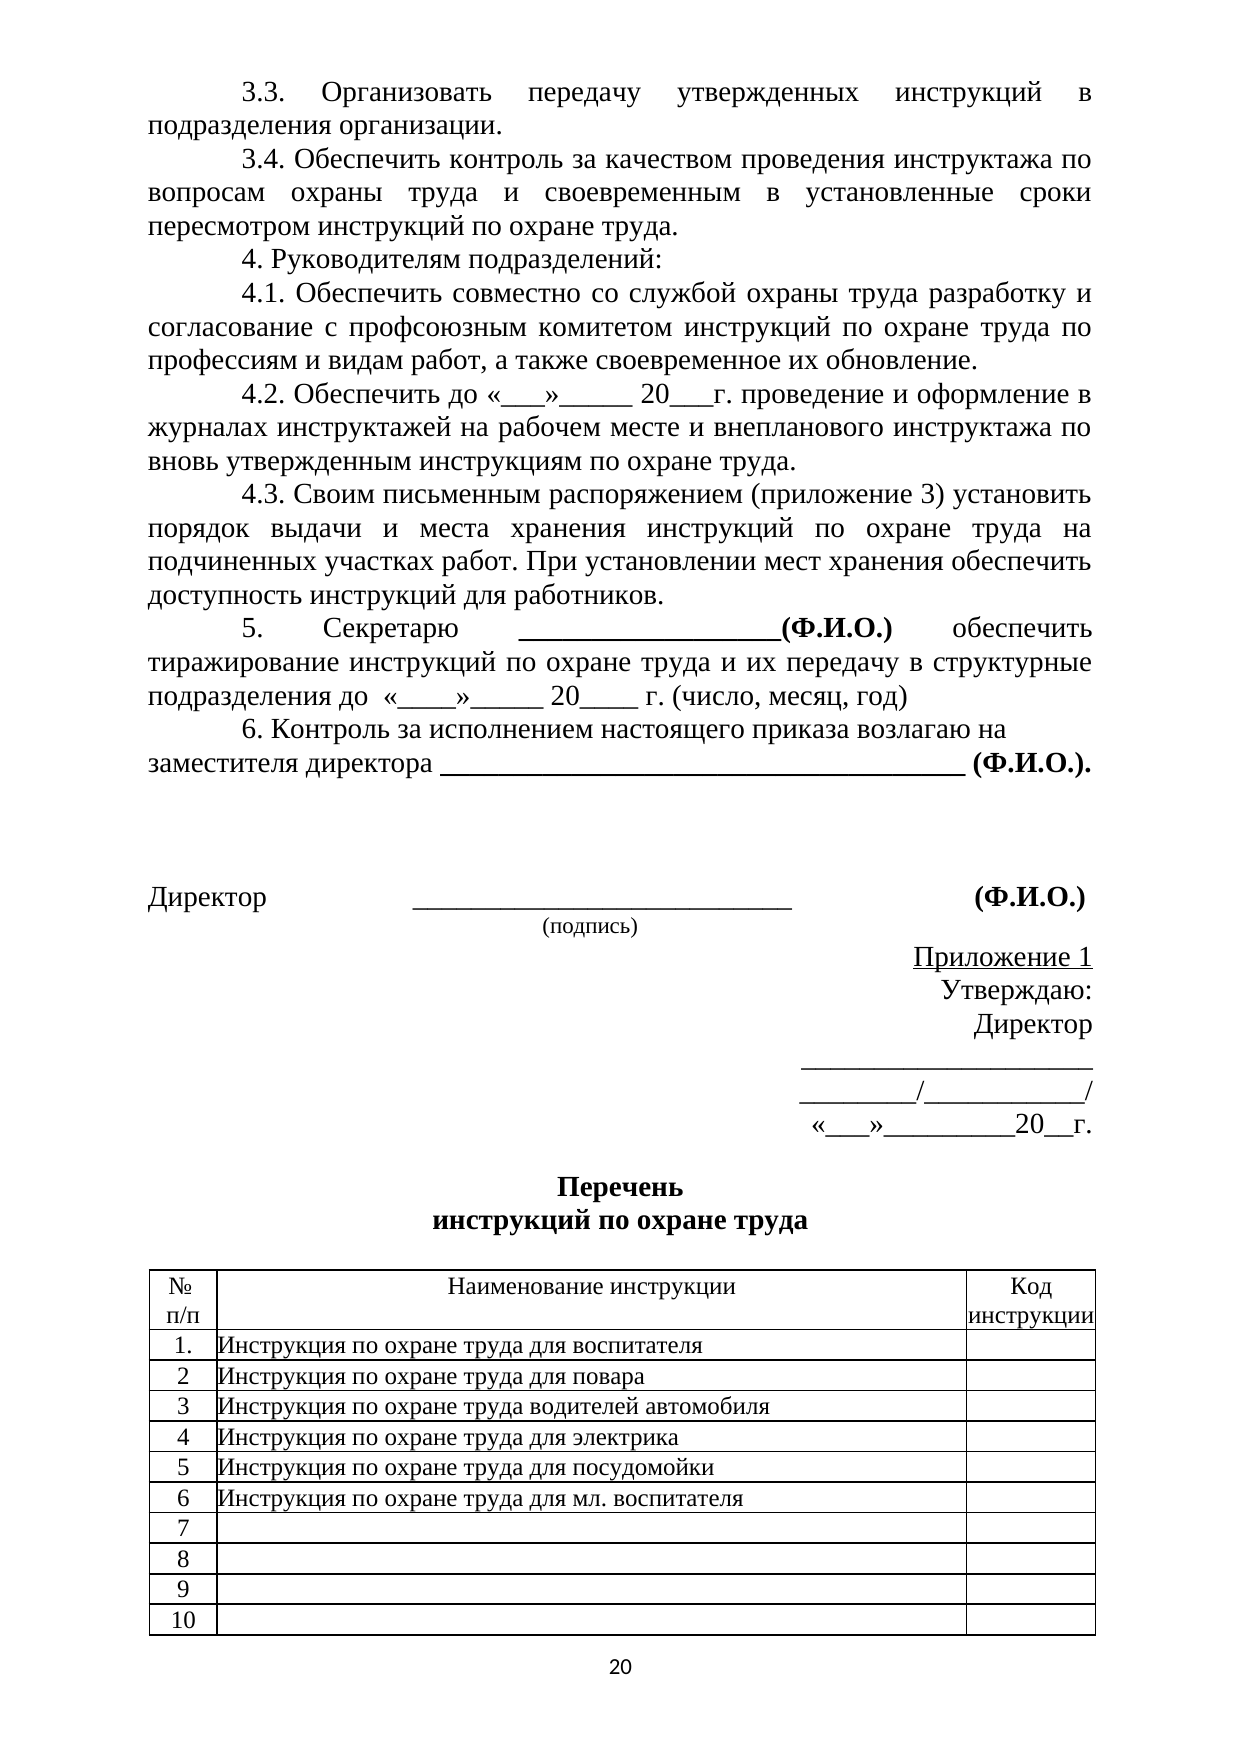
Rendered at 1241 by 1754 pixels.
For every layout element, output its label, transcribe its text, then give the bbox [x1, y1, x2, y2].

text 4. Руководителям подразделений: [148, 242, 1092, 275]
text 4.1. Обеспечить совместно со службой охраны труда разработку и согласование с профсоюзным комитетом инструкций по охране труда по профессиям и видам работ, а также своевременное их обновление. [148, 275, 1092, 376]
text 3.4. Обеспечить контроль за качеством проведения инструктажа по вопросам охраны труда и своевременным в установленные сроки пересмотром инструкций по охране труда. [148, 141, 1092, 242]
text (подпись) [148, 912, 1092, 939]
table_cell Инструкция по охране труда водителей автомобиля [218, 1391, 966, 1420]
table_cell [218, 1605, 966, 1634]
table_cell [967, 1422, 1095, 1451]
text Утверждаю: [148, 972, 1092, 1006]
text 4.2. Обеспечить до «___»_____ 20___г. проведение и оформление в журналах инструктажей на рабочем месте и внепланового инструктажа по вновь утвержденным инструкциям по охране труда. [148, 376, 1092, 476]
table_cell 8 [150, 1544, 216, 1573]
table_cell [218, 1513, 966, 1542]
text 5. Секретарю __________________(Ф.И.О.) обеспечить тиражирование инструкций по охране труда и их передачу в структурные подразделения до «____»_____ 20____ г. (число, месяц, год) [148, 611, 1092, 711]
text Приложение 1 [148, 939, 1092, 972]
table_cell [967, 1330, 1095, 1359]
table_cell 10 [150, 1605, 216, 1634]
table_cell 9 [150, 1575, 216, 1603]
table_cell [218, 1575, 966, 1603]
text 6. Контроль за исполнением настоящего приказа возлагаю на заместителя директора ____________________________________ (Ф.И.О.). [148, 711, 1092, 778]
text инструкций по охране труда [148, 1202, 1092, 1236]
table_cell Инструкция по охране труда для электрика [218, 1422, 966, 1451]
table_header Код инструкции [967, 1271, 1095, 1329]
table_cell Инструкция по охране труда для воспитателя [218, 1330, 966, 1359]
table_header Наименование инструкции [218, 1271, 966, 1329]
table_cell 1. [150, 1330, 216, 1359]
table_cell 5 [150, 1452, 216, 1481]
text 4.3. Своим письменным распоряжением (приложение 3) установить порядок выдачи и места хранения инструкций по охране труда на подчиненных участках работ. При установлении мест хранения обеспечить доступность инструкций для работников. [148, 476, 1092, 611]
table_cell [218, 1544, 966, 1573]
table_cell 6 [150, 1483, 216, 1512]
table_cell Инструкция по охране труда для посудомойки [218, 1452, 966, 1481]
table_cell [967, 1391, 1095, 1420]
table_cell 3 [150, 1391, 216, 1420]
text ____________________ [148, 1039, 1092, 1073]
table_cell [967, 1513, 1095, 1542]
text ________/___________/ [148, 1073, 1092, 1106]
table_header № п/п [150, 1271, 216, 1329]
table_cell [967, 1544, 1095, 1573]
text Директор __________________________ (Ф.И.О.) [148, 879, 1092, 912]
table_cell [967, 1605, 1095, 1634]
table_cell [967, 1361, 1095, 1390]
table_cell 2 [150, 1361, 216, 1390]
text «___»_________20__г. [148, 1106, 1092, 1140]
text 3.3. Организовать передачу утвержденных инструкций в подразделения организации. [148, 74, 1092, 141]
table_cell [967, 1575, 1095, 1603]
table_cell 7 [150, 1513, 216, 1542]
text Перечень [148, 1169, 1092, 1202]
table_cell Инструкция по охране труда для мл. воспитателя [218, 1483, 966, 1512]
text Директор [148, 1006, 1092, 1039]
table_cell [967, 1452, 1095, 1481]
table_cell Инструкция по охране труда для повара [218, 1361, 966, 1390]
table_cell [967, 1483, 1095, 1512]
table_cell 4 [150, 1422, 216, 1451]
